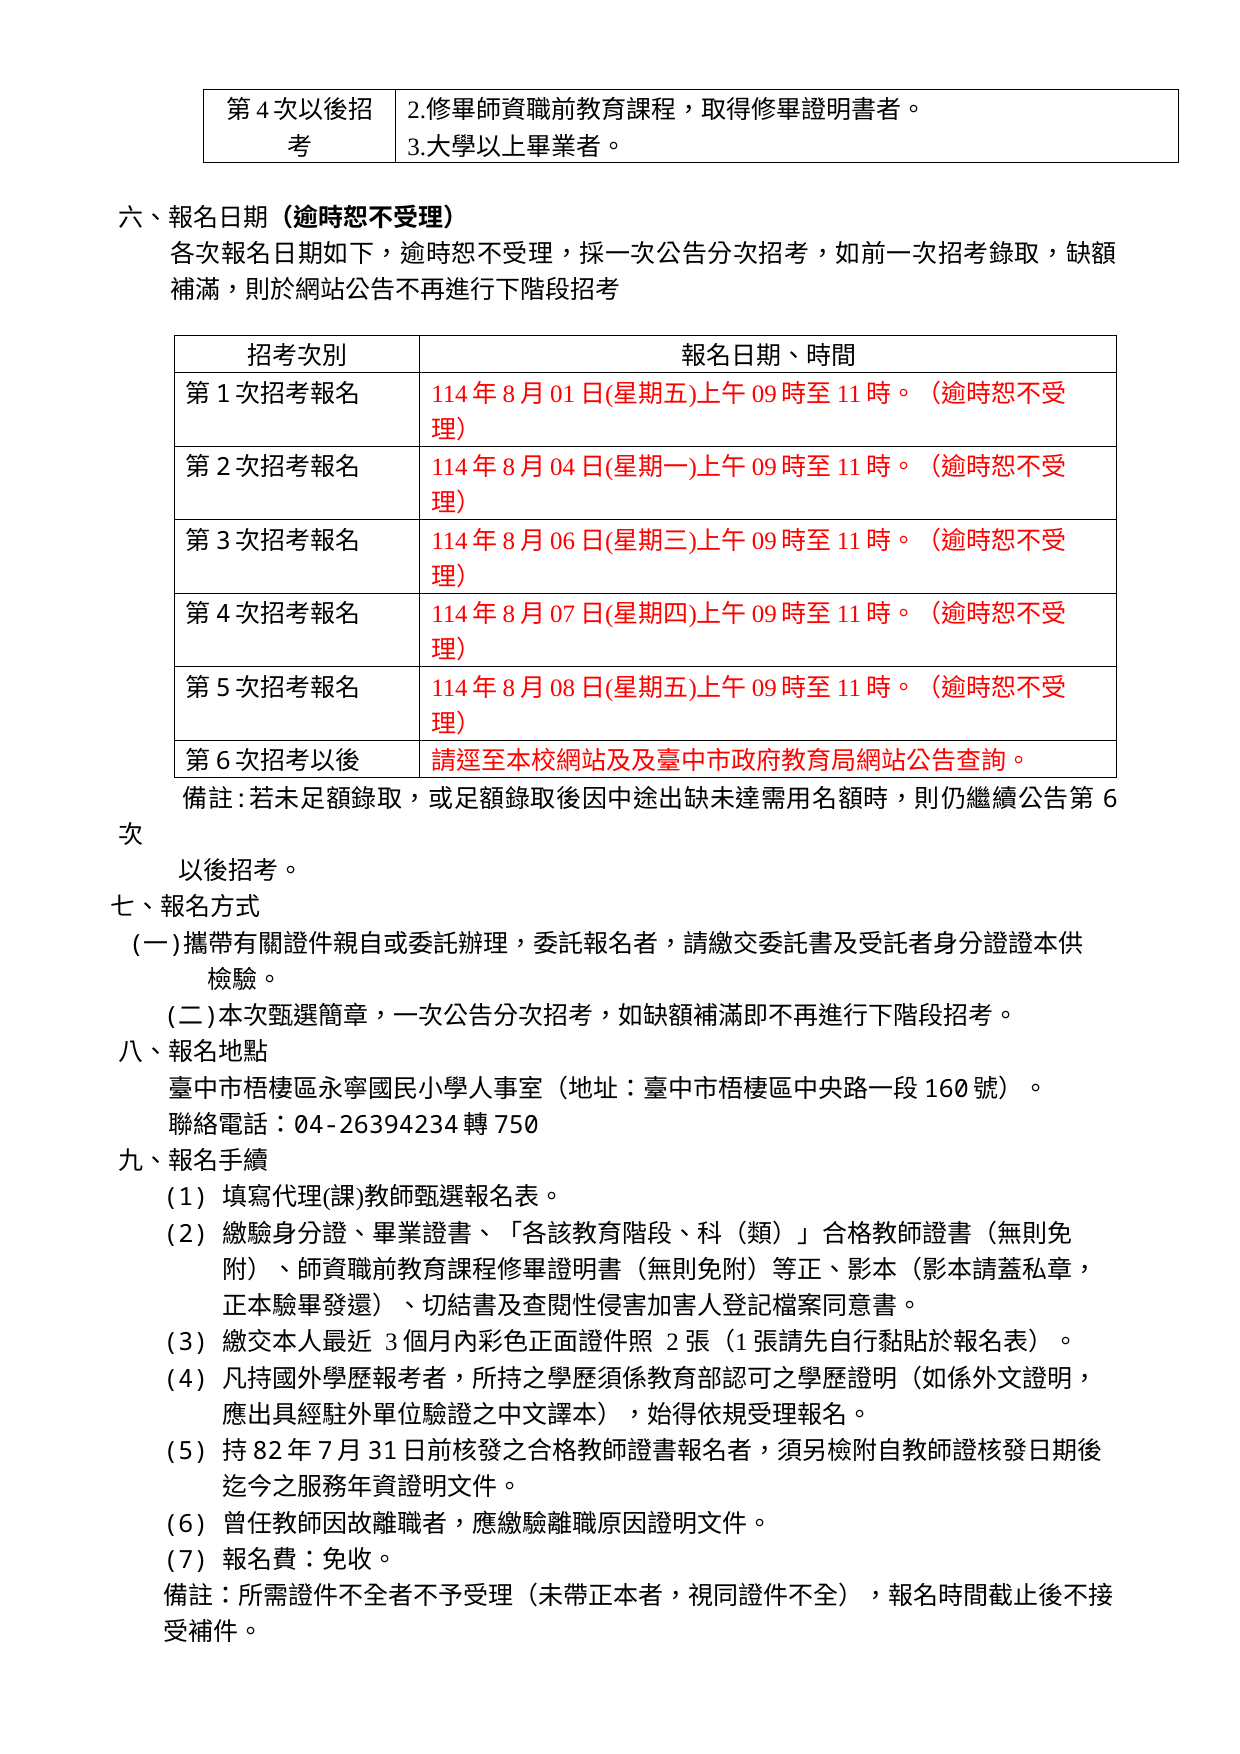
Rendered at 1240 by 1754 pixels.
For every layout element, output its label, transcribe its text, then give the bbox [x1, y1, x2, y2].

text 以後招考。 [119, 851, 1118, 887]
table_cell 第3次招考報名 [175, 520, 419, 593]
table_cell 第1次招考報名 [175, 373, 419, 446]
table_cell 114年8月04日(星期一)上午09時至11時。（逾時恕不受理） [420, 447, 1116, 519]
table_header 招考次別 [175, 336, 419, 372]
table_cell 第5次招考報名 [175, 667, 419, 740]
list 填寫代理(課)教師甄選報名表。 [163, 1177, 1118, 1213]
table_cell 第2次招考報名 [175, 447, 419, 519]
table_cell 第4次招考報名 [175, 594, 419, 666]
table_cell 第6次招考以後 [175, 741, 419, 777]
text 備註：所需證件不全者不予受理（未帶正本者，視同證件不全），報名時間截止後不接受補件。 [163, 1576, 1118, 1648]
text 九、報名手續 [119, 1141, 1118, 1177]
table_cell 第4次以後招考 [204, 90, 395, 162]
text 備註:若未足額錄取，或足額錄取後因中途出缺未達需用名額時，則仍繼續公告第6次 [119, 778, 1118, 851]
text 聯絡電話：04-26394234轉750 [169, 1104, 1118, 1141]
table_cell 114年8月07日(星期四)上午09時至11時。（逾時恕不受理） [420, 594, 1116, 666]
table_header 報名日期、時間 [420, 336, 1116, 372]
text 六、報名日期（逾時恕不受理） [119, 197, 1118, 233]
text (一)攜帶有關證件親自或委託辦理，委託報名者，請繳交委託書及受託者身分證證本供 檢驗。 [104, 923, 1118, 996]
table_cell 2.修畢師資職前教育課程，取得修畢證明書者。 3.大學以上畢業者。 [396, 90, 1178, 162]
text 八、報名地點 臺中市梧棲區永寧國民小學人事室（地址：臺中市梧棲區中央路一段160號）。 [119, 1032, 1118, 1104]
text 各次報名日期如下，逾時恕不受理，採一次公告分次招考，如前一次招考錄取，缺額補滿，則於網站公告不再進行下階段招考 [170, 233, 1118, 306]
list 持82年7月31日前核發之合格教師證書報名者，須另檢附自教師證核發日期後迄今之服務年資證明文件。 [163, 1431, 1118, 1503]
table_cell 請逕至本校網站及及臺中市政府教育局網站公告查詢。 [420, 741, 1116, 777]
list 曾任教師因故離職者，應繳驗離職原因證明文件。 [163, 1503, 1118, 1539]
text 七、報名方式 [104, 887, 1118, 923]
list 凡持國外學歷報考者，所持之學歷須係教育部認可之學歷證明（如係外文證明，應出具經駐外單位驗證之中文譯本），始得依規受理報名。 [163, 1358, 1118, 1431]
list 繳交本人最近 3 個月內彩色正面證件照 2 張（1 張請先自行黏貼於報名表）。 [163, 1322, 1118, 1358]
table_cell 114年8月01日(星期五)上午09時至11時。（逾時恕不受理） [420, 373, 1116, 446]
table_cell 114年8月08日(星期五)上午09時至11時。（逾時恕不受理） [420, 667, 1116, 740]
list 報名費：免收。 [163, 1539, 1118, 1576]
list 繳驗身分證、畢業證書、「各該教育階段、科（類）」合格教師證書（無則免附）、師資職前教育課程修畢證明書（無則免附）等正、影本（影本請蓋私章，正本驗畢發還）、切結書及查閱性侵害加害人登記檔案同意書。 [163, 1213, 1118, 1322]
text (二)本次甄選簡章，一次公告分次招考，如缺額補滿即不再進行下階段招考。 [104, 996, 1118, 1032]
table_cell 114年8月06日(星期三)上午09時至11時。（逾時恕不受理） [420, 520, 1116, 593]
